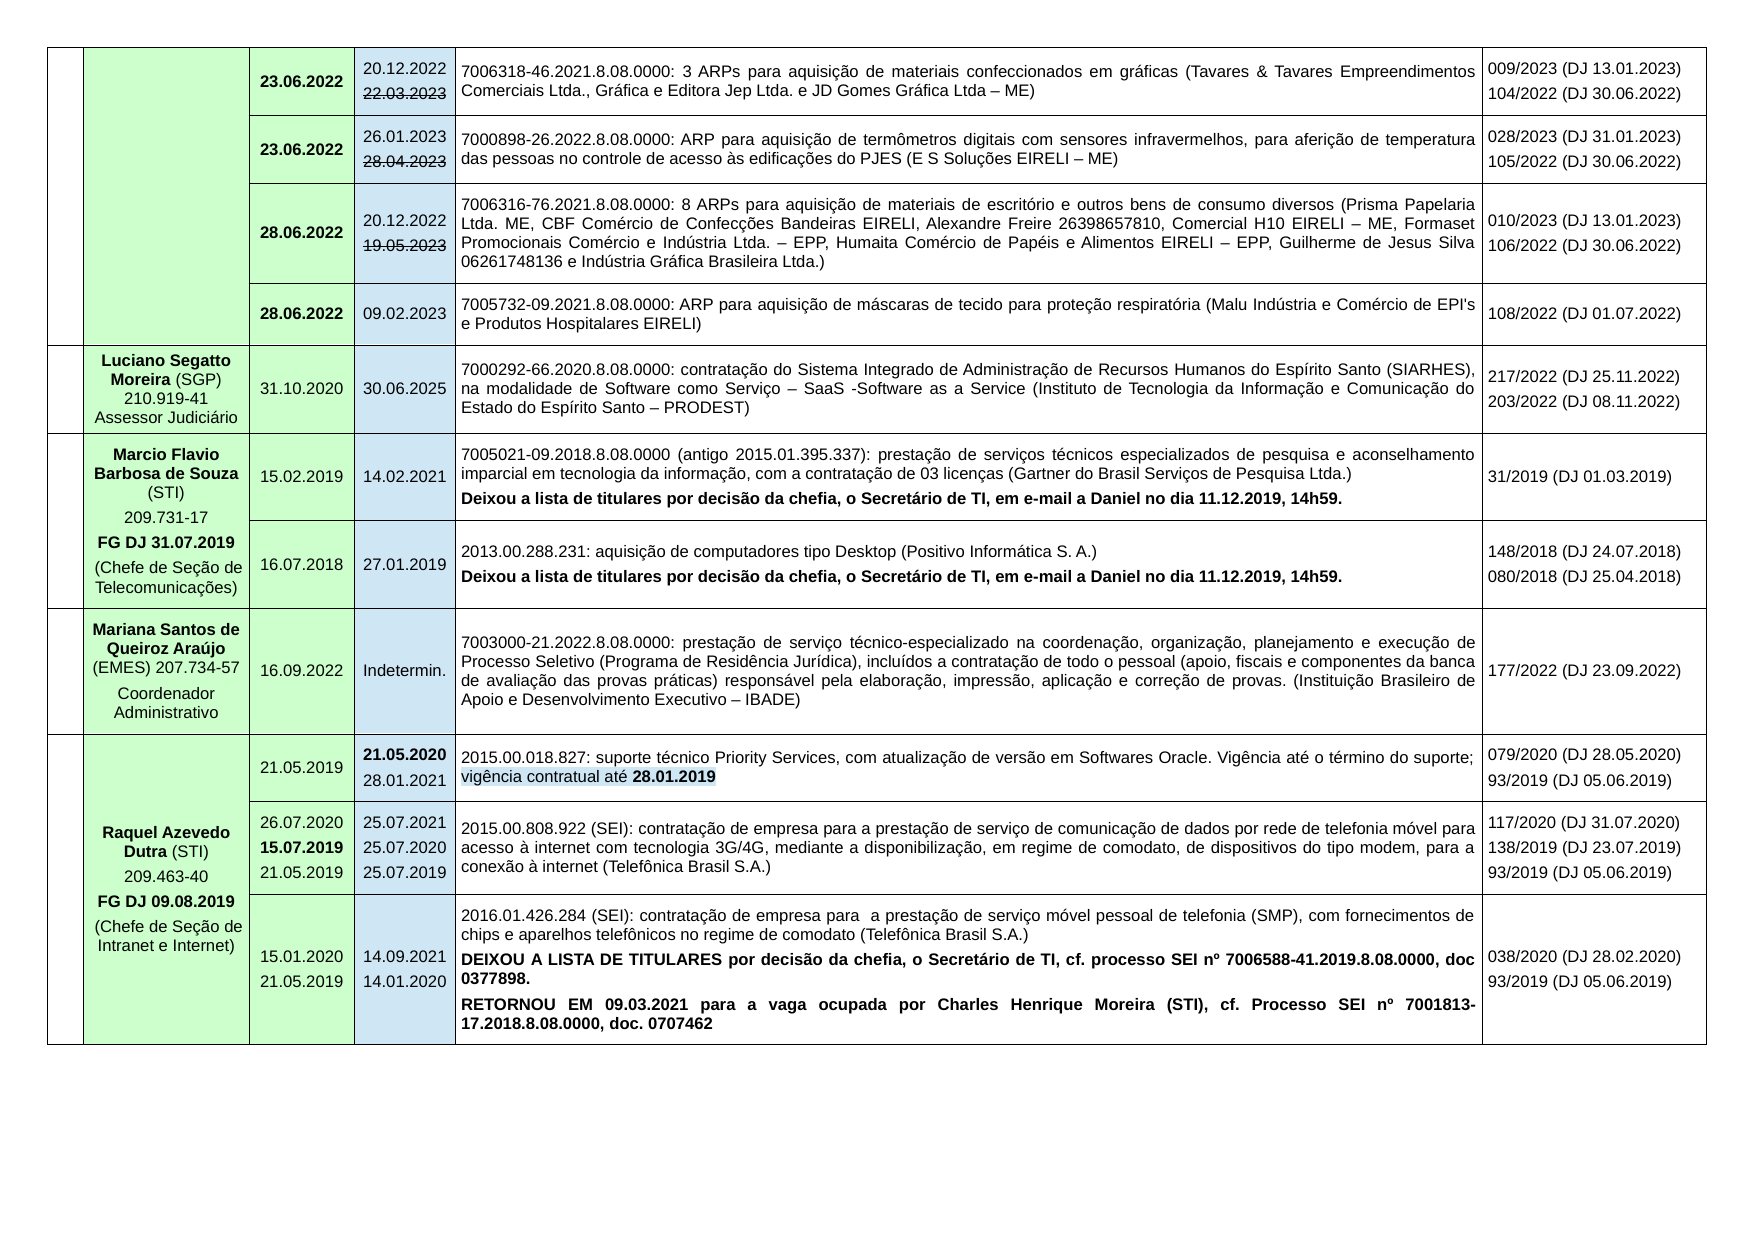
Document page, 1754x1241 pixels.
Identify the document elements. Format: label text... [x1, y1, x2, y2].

table_cell 038/2020 (DJ 28.02.2020) 93/2019 (DJ 05.06.2019) [1483, 895, 1706, 1044]
table_cell 108/2022 (DJ 01.07.2022) [1483, 284, 1706, 344]
table_cell [48, 48, 83, 344]
table_cell Mariana Santos de Queiroz Araújo (EMES) 207.734-57 Coordenador Administrativo [84, 609, 249, 733]
table_cell 27.01.2019 [355, 521, 455, 608]
table_cell 31.10.2020 [250, 346, 354, 433]
table_cell Marcio Flavio Barbosa de Souza (STI) 209.731-17 FG DJ 31.07.2019 (Chefe de Seção de Telecomunicações) [84, 434, 249, 608]
table_cell [48, 735, 83, 1044]
table_cell 7000898-26.2022.8.08.0000: ARP para aquisição de termômetros digitais com sensores infravermelhos, para aferição de temperatura das pessoas no controle de acesso às edificações do PJES (E S Soluções EIRELI – ME) [456, 116, 1482, 183]
table_cell 20.12.2022 22.03.2023 [355, 48, 455, 115]
table_cell 2015.00.808.922 (SEI): contratação de empresa para a prestação de serviço de comunicação de dados por rede de telefonia móvel para acesso à internet com tecnologia 3G/4G, mediante a disponibilização, em regime de comodato, de dispositivos do tipo modem, para a conexão à internet (Telefônica Brasil S.A.) [456, 802, 1482, 894]
table_cell 2013.00.288.231: aquisição de computadores tipo Desktop (Positivo Informática S. A.) Deixou a lista de titulares por decisão da chefia, o Secretário de TI, em e-mail a Daniel no dia 11.12.2019, 14h59. [456, 521, 1482, 608]
table_cell Raquel Azevedo Dutra (STI) 209.463-40 FG DJ 09.08.2019 (Chefe de Seção de Intranet e Internet) [84, 735, 249, 1044]
table_cell 15.01.2020 21.05.2019 [250, 895, 354, 1044]
table_cell 26.07.2020 15.07.2019 21.05.2019 [250, 802, 354, 894]
table_cell 23.06.2022 [250, 116, 354, 183]
table_cell [48, 346, 83, 433]
table_cell 148/2018 (DJ 24.07.2018) 080/2018 (DJ 25.04.2018) [1483, 521, 1706, 608]
table_cell Luciano Segatto Moreira (SGP) 210.919-41 Assessor Judiciário [84, 346, 249, 433]
table_cell 23.06.2022 [250, 48, 354, 115]
table_cell 25.07.2021 25.07.2020 25.07.2019 [355, 802, 455, 894]
table_cell 028/2023 (DJ 31.01.2023) 105/2022 (DJ 30.06.2022) [1483, 116, 1706, 183]
table_cell 16.09.2022 [250, 609, 354, 733]
table_cell Indetermin. [355, 609, 455, 733]
table_cell 2016.01.426.284 (SEI): contratação de empresa para a prestação de serviço móvel pessoal de telefonia (SMP), com fornecimentos de chips e aparelhos telefônicos no regime de comodato (Telefônica Brasil S.A.) DEIXOU A LISTA DE TITULARES por decisão da chefia, o Secretário de TI, cf. processo SEI nº 7006588-41.2019.8.08.0000, doc 0377898. RETORNOU EM 09.03.2021 para a vaga ocupada por Charles Henrique Moreira (STI), cf. Processo SEI nº 7001813-17.2018.8.08.0000, doc. 0707462 [456, 895, 1482, 1044]
table_cell 009/2023 (DJ 13.01.2023) 104/2022 (DJ 30.06.2022) [1483, 48, 1706, 115]
table_cell 28.06.2022 [250, 284, 354, 344]
table_cell 28.06.2022 [250, 184, 354, 283]
table_cell 7006318-46.2021.8.08.0000: 3 ARPs para aquisição de materiais confeccionados em gráficas (Tavares & Tavares Empreendimentos Comerciais Ltda., Gráfica e Editora Jep Ltda. e JD Gomes Gráfica Ltda – ME) [456, 48, 1482, 115]
table_cell 7005021-09.2018.8.08.0000 (antigo 2015.01.395.337): prestação de serviços técnicos especializados de pesquisa e aconselhamento imparcial em tecnologia da informação, com a contratação de 03 licenças (Gartner do Brasil Serviços de Pesquisa Ltda.) Deixou a lista de titulares por decisão da chefia, o Secretário de TI, em e-mail a Daniel no dia 11.12.2019, 14h59. [456, 434, 1482, 520]
table_cell 30.06.2025 [355, 346, 455, 433]
table_cell [84, 48, 249, 344]
table_cell 09.02.2023 [355, 284, 455, 344]
table_cell 7003000-21.2022.8.08.0000: prestação de serviço técnico-especializado na coordenação, organização, planejamento e execução de Processo Seletivo (Programa de Residência Jurídica), incluídos a contratação de todo o pessoal (apoio, fiscais e componentes da banca de avaliação das provas práticas) responsável pela elaboração, impressão, aplicação e correção de provas. (Instituição Brasileiro de Apoio e Desenvolvimento Executivo – IBADE) [456, 609, 1482, 733]
table_cell 7000292-66.2020.8.08.0000: contratação do Sistema Integrado de Administração de Recursos Humanos do Espírito Santo (SIARHES), na modalidade de Software como Serviço – SaaS -Software as a Service (Instituto de Tecnologia da Informação e Comunicação do Estado do Espírito Santo – PRODEST) [456, 346, 1482, 433]
table_cell 21.05.2020 28.01.2021 [355, 735, 455, 801]
table_cell 117/2020 (DJ 31.07.2020) 138/2019 (DJ 23.07.2019) 93/2019 (DJ 05.06.2019) [1483, 802, 1706, 894]
table_cell 7005732-09.2021.8.08.0000: ARP para aquisição de máscaras de tecido para proteção respiratória (Malu Indústria e Comércio de EPI's e Produtos Hospitalares EIRELI) [456, 284, 1482, 344]
table_cell [48, 609, 83, 733]
table_cell 16.07.2018 [250, 521, 354, 608]
table_cell 20.12.2022 19.05.2023 [355, 184, 455, 283]
table_cell 31/2019 (DJ 01.03.2019) [1483, 434, 1706, 520]
table_cell 26.01.2023 28.04.2023 [355, 116, 455, 183]
table_cell 21.05.2019 [250, 735, 354, 801]
table_cell 2015.00.018.827: suporte técnico Priority Services, com atualização de versão em Softwares Oracle. Vigência até o término do suporte; vigência contratual até 28.01.2019 [456, 735, 1482, 801]
table_cell 177/2022 (DJ 23.09.2022) [1483, 609, 1706, 733]
table_cell 15.02.2019 [250, 434, 354, 520]
table_cell 7006316-76.2021.8.08.0000: 8 ARPs para aquisição de materiais de escritório e outros bens de consumo diversos (Prisma Papelaria Ltda. ME, CBF Comércio de Confecções Bandeiras EIRELI, Alexandre Freire 26398657810, Comercial H10 EIRELI – ME, Formaset Promocionais Comércio e Indústria Ltda. – EPP, Humaita Comércio de Papéis e Alimentos EIRELI – EPP, Guilherme de Jesus Silva 06261748136 e Indústria Gráfica Brasileira Ltda.) [456, 184, 1482, 283]
table_cell 14.09.2021 14.01.2020 [355, 895, 455, 1044]
table_cell 217/2022 (DJ 25.11.2022) 203/2022 (DJ 08.11.2022) [1483, 346, 1706, 433]
table_cell 14.02.2021 [355, 434, 455, 520]
table_cell 010/2023 (DJ 13.01.2023) 106/2022 (DJ 30.06.2022) [1483, 184, 1706, 283]
table_cell 079/2020 (DJ 28.05.2020) 93/2019 (DJ 05.06.2019) [1483, 735, 1706, 801]
table_cell [48, 434, 83, 608]
